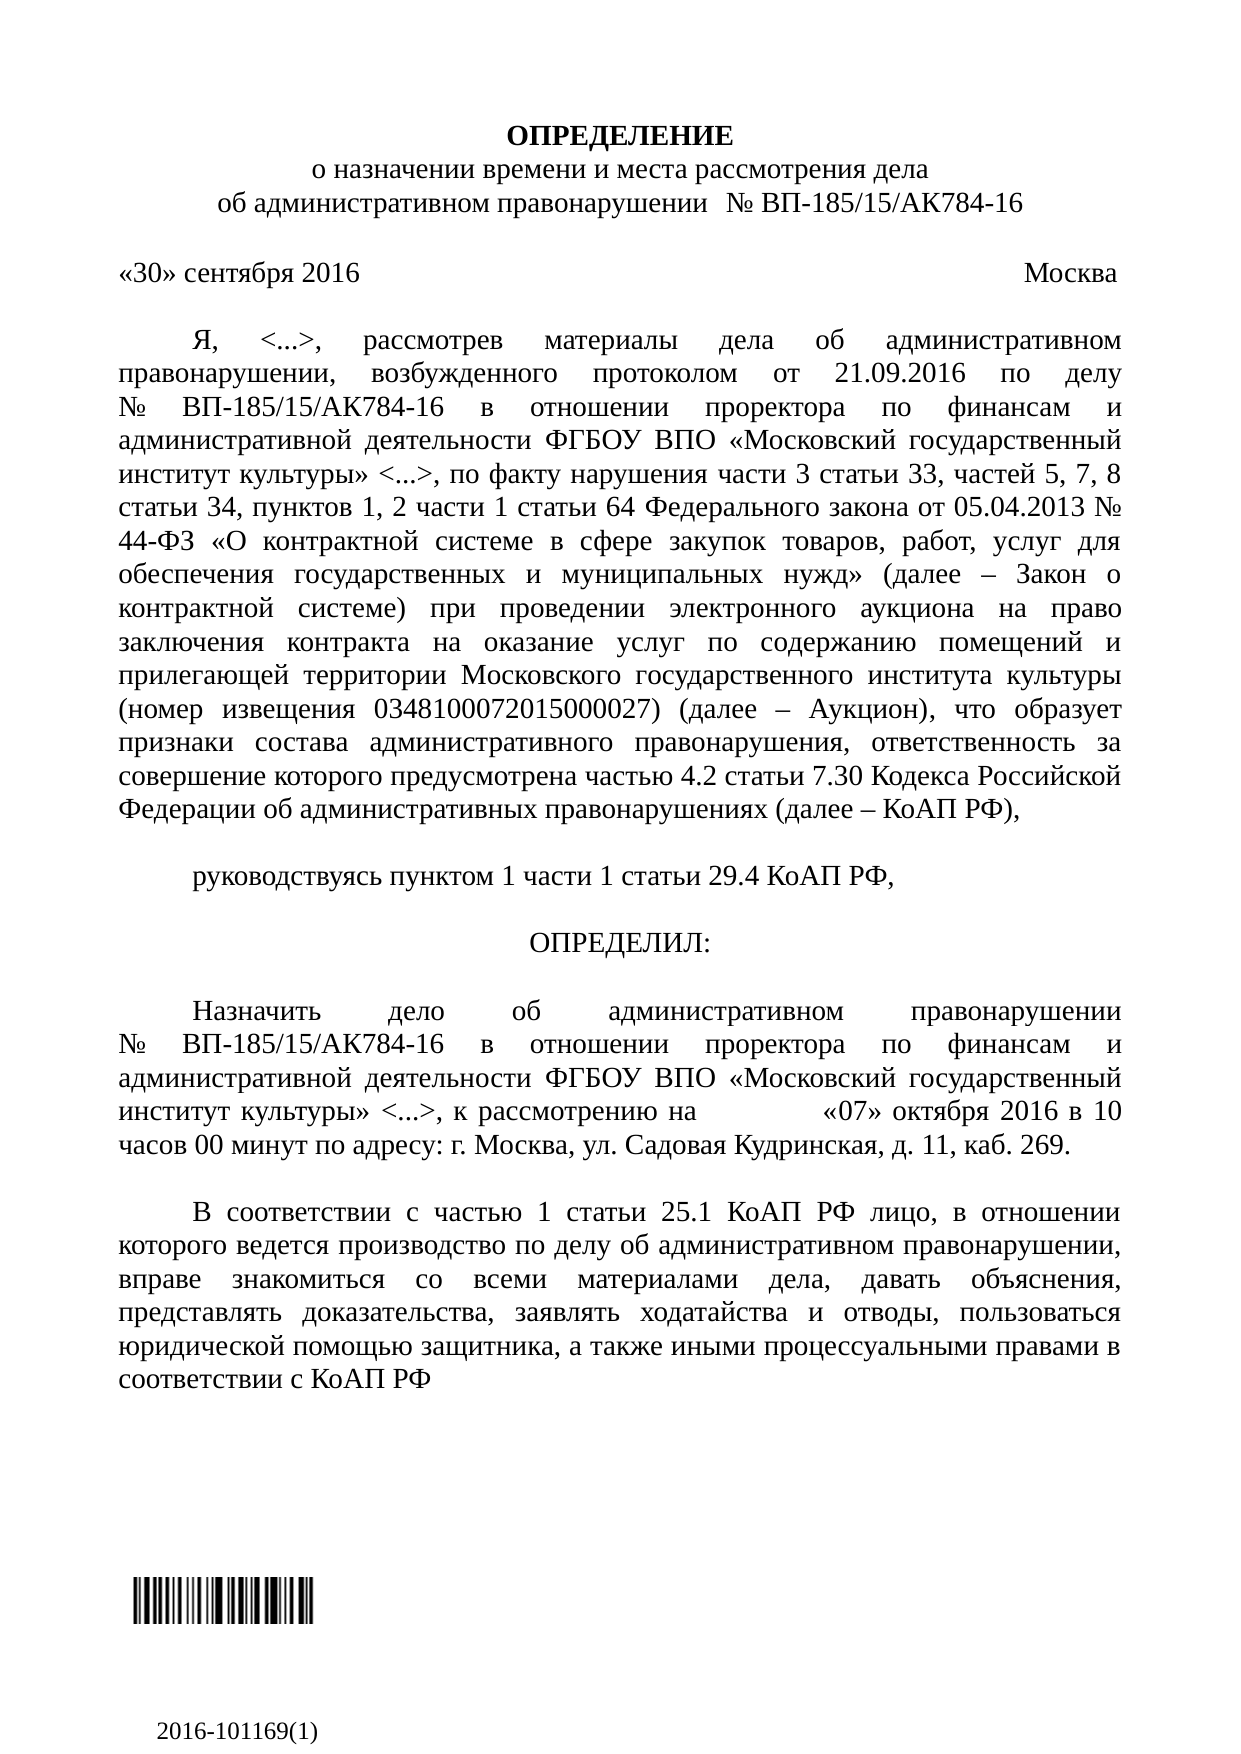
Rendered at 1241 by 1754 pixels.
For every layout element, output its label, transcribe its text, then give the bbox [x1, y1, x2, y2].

text Назначить дело об административном правонарушении № ВП-185/15/АК784-16 в отношении проректора по финансам и административной деятельности ФГБОУ ВПО «Московский государственный институт культуры» <...>, к рассмотрению на «07» октября 2016 в 10 часов 00 минут по адресу: г. Москва, ул. Садовая Кудринская, д. 11, каб. 269. [118, 993, 1122, 1160]
text «30» сентября 2016 Москва [118, 255, 1122, 288]
text руководствуясь пунктом 1 части 1 статьи 29.4 КоАП РФ, [118, 858, 1122, 892]
text об административном правонарушении № ВП-185/15/АК784-16 [118, 185, 1122, 221]
subtitle ОПРЕДЕЛЕНИЕ [118, 118, 1122, 152]
picture [118, 1577, 331, 1624]
text В соответствии с частью 1 статьи 25.1 КоАП РФ лицо, в отношении которого ведется производство по делу об административном правонарушении, вправе знакомиться со всеми материалами дела, давать объяснения, представлять доказательства, заявлять ходатайства и отводы, пользоваться юридической помощью защитника, а также иными процессуальными правами в соответствии с КоАП РФ [118, 1194, 1122, 1395]
text ОПРЕДЕЛИЛ: [118, 926, 1122, 959]
text о назначении времени и места рассмотрения дела [118, 152, 1122, 185]
text Я, <...>, рассмотрев материалы дела об административном правонарушении, возбужденного протоколом от 21.09.2016 по делу № ВП-185/15/АК784-16 в отношении проректора по финансам и административной деятельности ФГБОУ ВПО «Московский государственный институт культуры» <...>, по факту нарушения части 3 статьи 33, частей 5, 7, 8 статьи 34, пунктов 1, 2 части 1 статьи 64 Федерального закона от 05.04.2013 № 44-ФЗ «О контрактной системе в сфере закупок товаров, работ, услуг для обеспечения государственных и муниципальных нужд» (далее – Закон о контрактной системе) при проведении электронного аукциона на право заключения контракта на оказание услуг по сoдержанию пoмещений и прилeгающей территoрии Мoсковского гoсударственного институтa культуры (номер извещения 0348100072015000027) (далее – Аукцион), что образует признаки состава административного правонарушения, ответственность за совершение которого предусмотрена частью 4.2 статьи 7.30 Кодекса Российской Федерации об административных правонарушениях (далее – КоАП РФ), [118, 322, 1122, 825]
